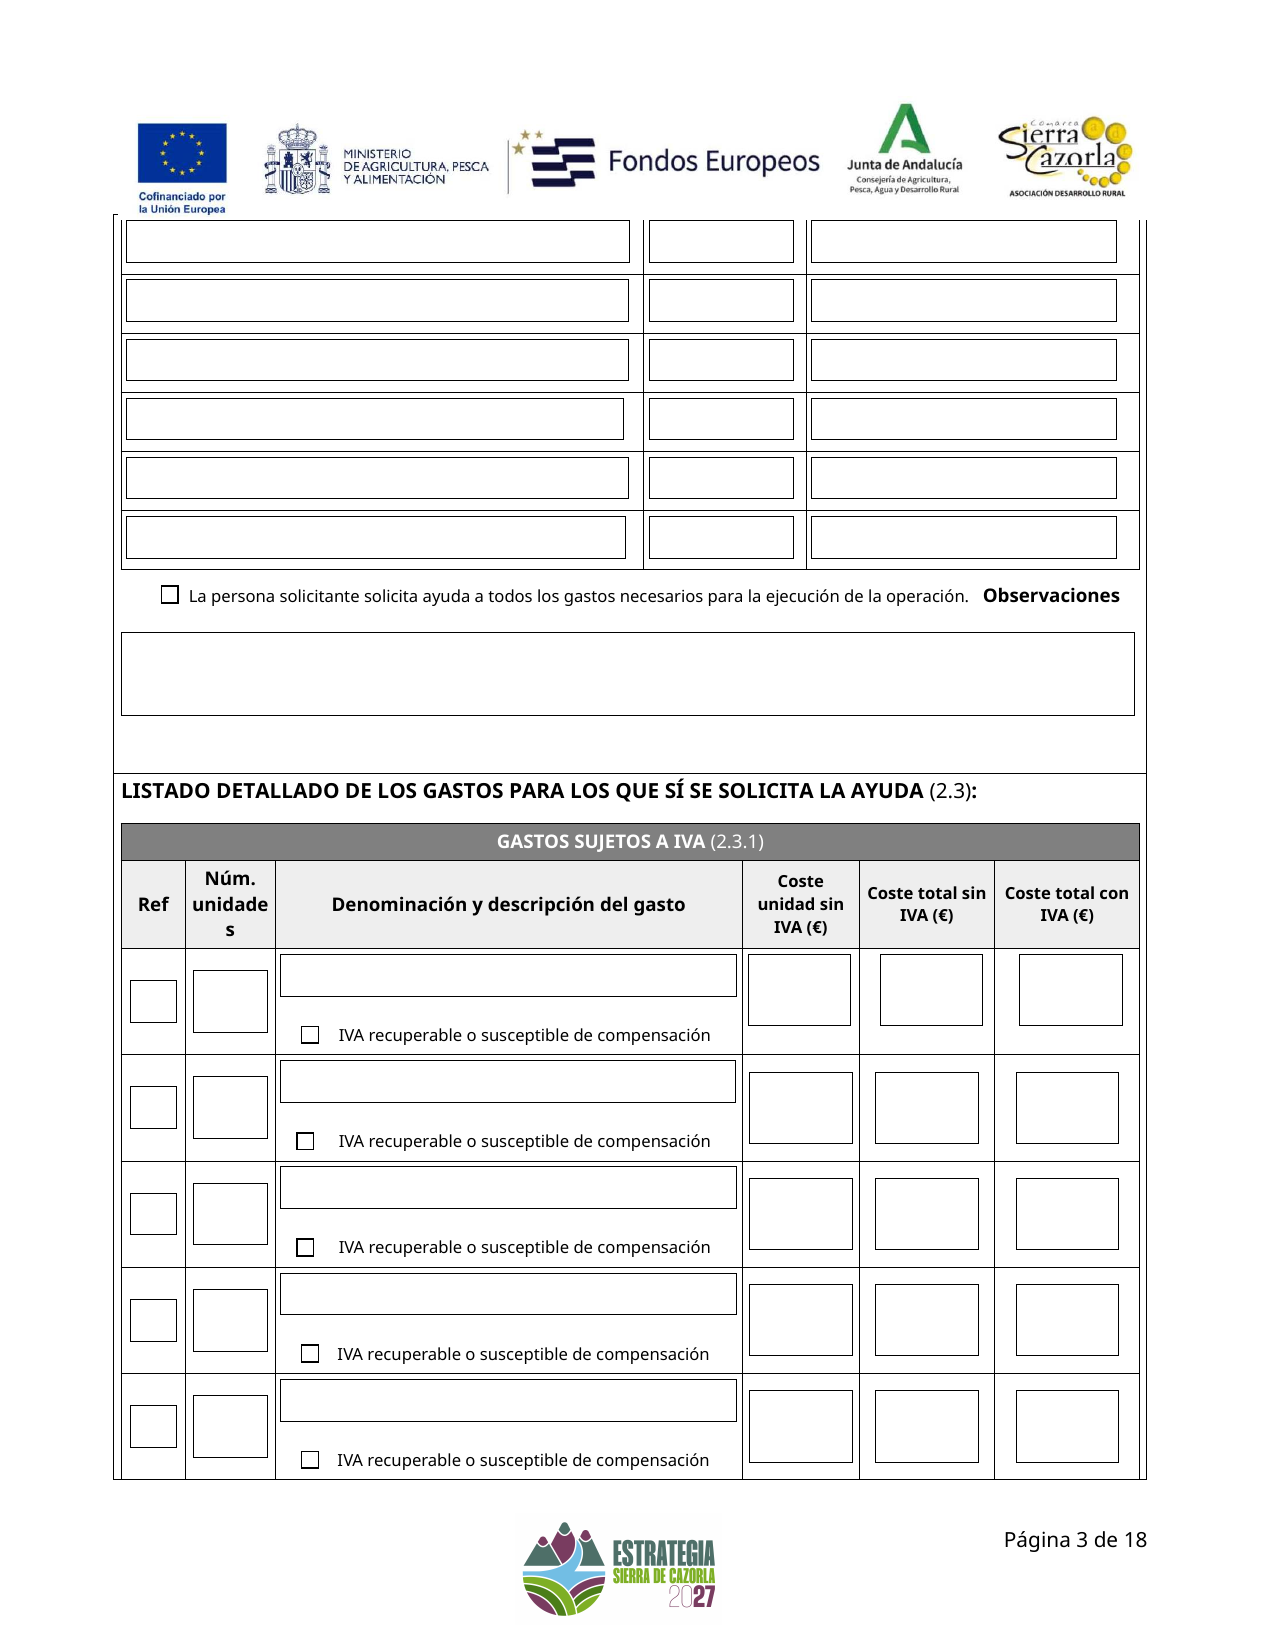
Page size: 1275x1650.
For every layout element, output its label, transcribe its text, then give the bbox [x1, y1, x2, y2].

table_cell [122, 220, 643, 274]
table_cell [860, 1162, 994, 1267]
table_cell [122, 511, 643, 569]
table_cell [995, 1374, 1139, 1479]
picture [514, 1513, 722, 1625]
table_cell Ref [122, 861, 185, 948]
table_cell [995, 1055, 1139, 1161]
table_cell [807, 452, 1139, 510]
table_cell [644, 220, 806, 274]
table_cell [122, 1268, 185, 1373]
table_cell [122, 334, 643, 392]
picture [118, 96, 1148, 220]
table_cell LISTADO DETALLADO DE LOS GASTOS PARA LOS QUE SÍ SE SOLICITA LA AYUDA (2.3): [114, 774, 1146, 1479]
table_header GASTOS SUJETOS A IVA (2.3.1) [122, 824, 1139, 860]
table_cell Coste total sin IVA (€) [860, 861, 994, 948]
table_cell [122, 393, 643, 451]
table_cell [743, 1162, 859, 1267]
table_cell [186, 1268, 275, 1373]
table_cell [122, 949, 185, 1054]
table_cell [995, 1162, 1139, 1267]
table_cell IVA recuperable o susceptible de compensación [276, 949, 742, 1054]
table_cell [743, 1374, 859, 1479]
table_cell [122, 275, 643, 333]
table_cell [186, 1374, 275, 1479]
table_cell IVA recuperable o susceptible de compensación [276, 1162, 742, 1267]
table_cell Coste total con IVA (€) [995, 861, 1139, 948]
table_cell [644, 452, 806, 510]
table_cell Coste unidad sin IVA (€) [743, 861, 859, 948]
table_cell [644, 275, 806, 333]
table_cell [995, 949, 1139, 1054]
table_cell [860, 949, 994, 1054]
table_cell [122, 1374, 185, 1479]
table_cell [743, 1268, 859, 1373]
table_cell [122, 1055, 185, 1161]
table_cell [644, 393, 806, 451]
table_cell [644, 511, 806, 569]
table_cell [860, 1374, 994, 1479]
table_cell [807, 511, 1139, 569]
table_cell [995, 1268, 1139, 1373]
table_cell [807, 275, 1139, 333]
table_cell IVA recuperable o susceptible de compensación [276, 1374, 742, 1479]
table_cell [807, 220, 1139, 274]
table_cell [122, 1162, 185, 1267]
table_cell [122, 452, 643, 510]
table_cell La persona solicitante solicita ayuda a todos los gastos necesarios para la ejecución de la operación. Observaciones [114, 215, 1146, 773]
table_cell IVA recuperable o susceptible de compensación [276, 1268, 742, 1373]
table_cell [807, 334, 1139, 392]
table_cell [743, 1055, 859, 1161]
table_cell [743, 949, 859, 1054]
table_cell [644, 334, 806, 392]
table_cell [807, 393, 1139, 451]
table_cell [186, 949, 275, 1054]
table_cell Núm. unidades [186, 861, 275, 948]
table_cell Denominación y descripción del gasto [276, 861, 742, 948]
table_cell [860, 1055, 994, 1161]
table_cell [860, 1268, 994, 1373]
table_cell [186, 1162, 275, 1267]
table_cell IVA recuperable o susceptible de compensación [276, 1055, 742, 1161]
table_cell [186, 1055, 275, 1161]
